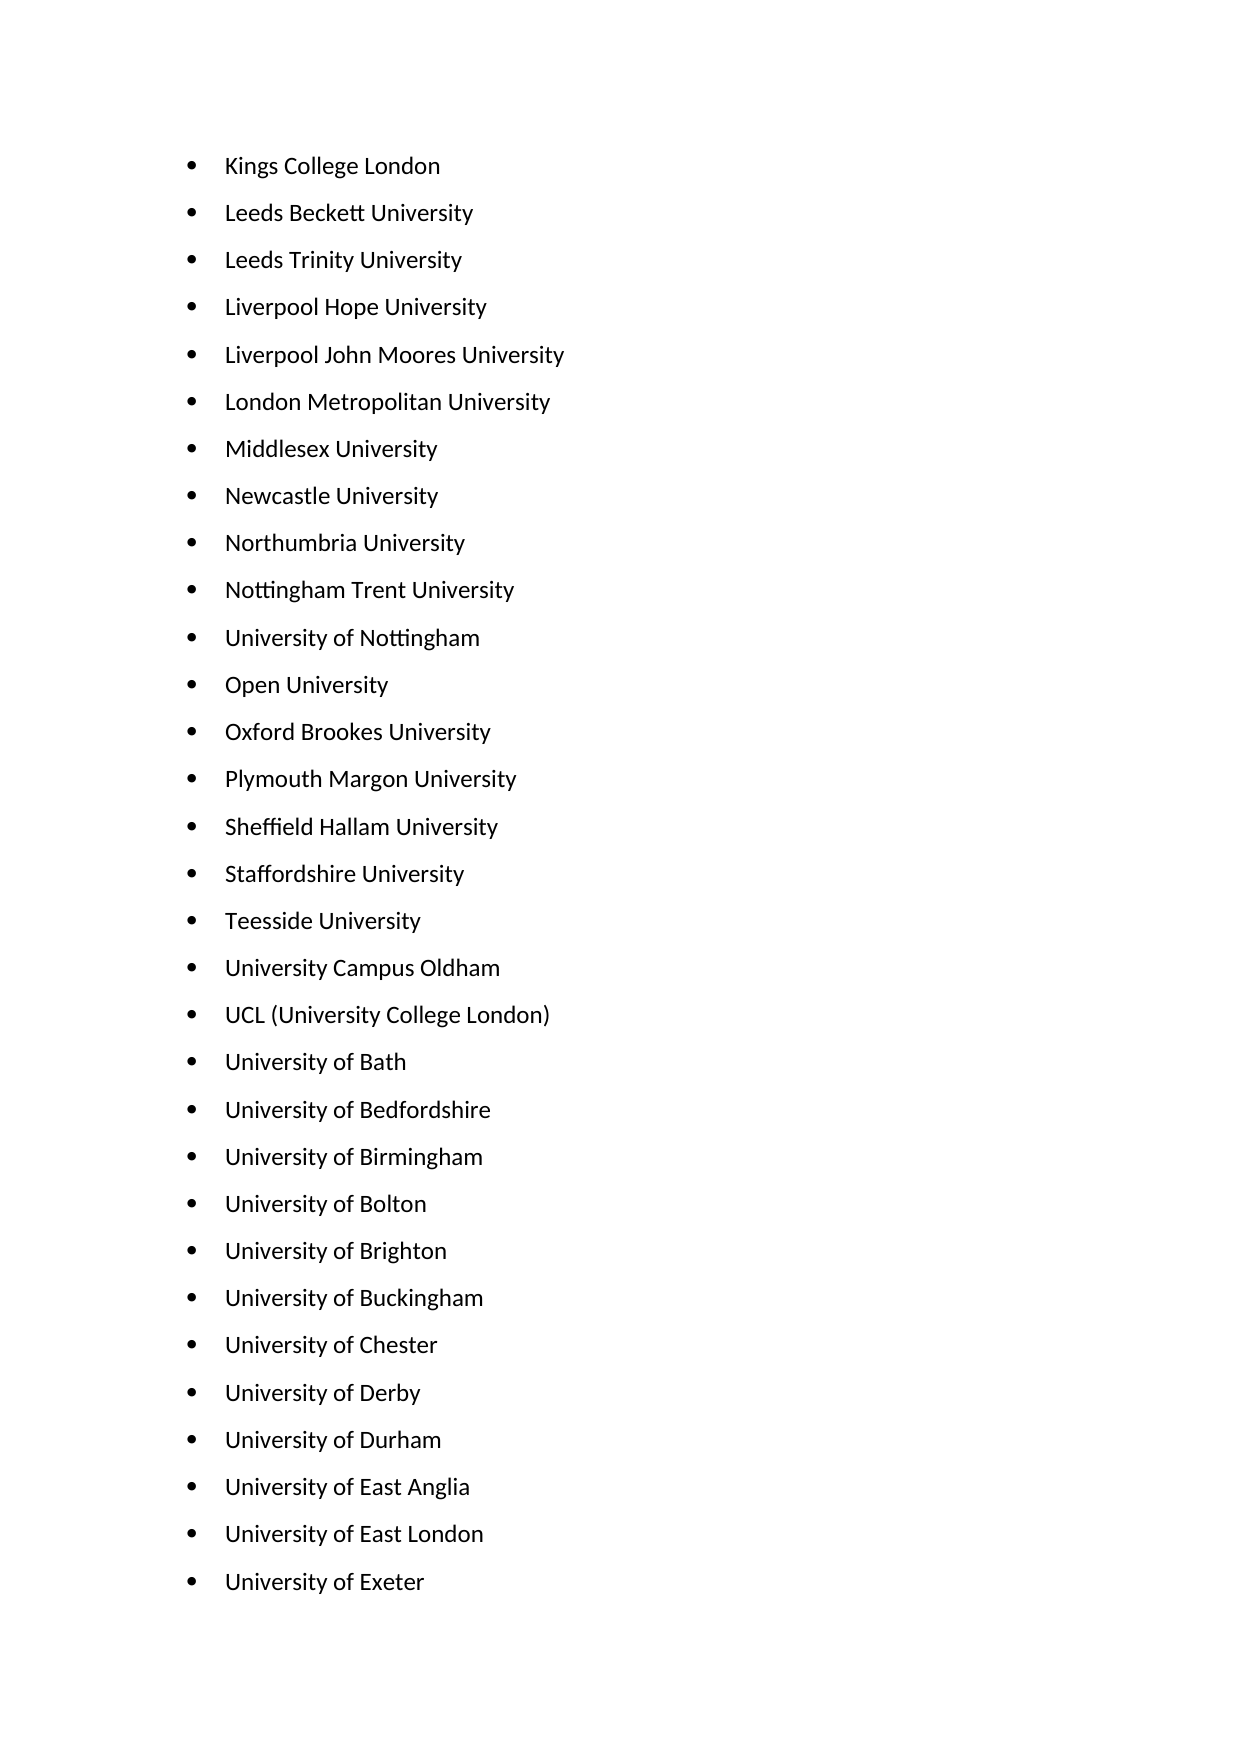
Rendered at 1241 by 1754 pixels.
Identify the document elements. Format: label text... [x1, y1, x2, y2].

list University of Derby [187, 1377, 1090, 1407]
list Teesside University [187, 905, 1090, 936]
list University of Buckingham [187, 1282, 1090, 1313]
list Newcastle University [187, 480, 1090, 511]
list University of Bolton [187, 1188, 1090, 1219]
list University of Bath [187, 1047, 1090, 1077]
list Northumbria University [187, 527, 1090, 558]
list Kings College London [187, 150, 1090, 181]
list UCL (University College London) [187, 999, 1090, 1030]
list University of Durham [187, 1424, 1090, 1454]
list University of Nottingham [187, 622, 1090, 652]
list University of Birmingham [187, 1141, 1090, 1171]
list Middlesex University [187, 433, 1090, 464]
list London Metropolitan University [187, 386, 1090, 416]
list University of Brighton [187, 1235, 1090, 1266]
list Leeds Beckett University [187, 197, 1090, 228]
list Liverpool John Moores University [187, 339, 1090, 369]
list University of East London [187, 1518, 1090, 1549]
list University of East Anglia [187, 1471, 1090, 1502]
list Leeds Trinity University [187, 244, 1090, 275]
list University Campus Oldham [187, 952, 1090, 983]
list Plymouth Margon University [187, 763, 1090, 794]
list Liverpool Hope University [187, 292, 1090, 322]
list Oxford Brookes University [187, 716, 1090, 747]
list University of Bedfordshire [187, 1094, 1090, 1124]
list Nottingham Trent University [187, 575, 1090, 605]
list Staffordshire University [187, 858, 1090, 888]
list Sheffield Hallam University [187, 811, 1090, 841]
list University of Exeter [187, 1566, 1090, 1596]
list University of Chester [187, 1330, 1090, 1360]
list Open University [187, 669, 1090, 699]
